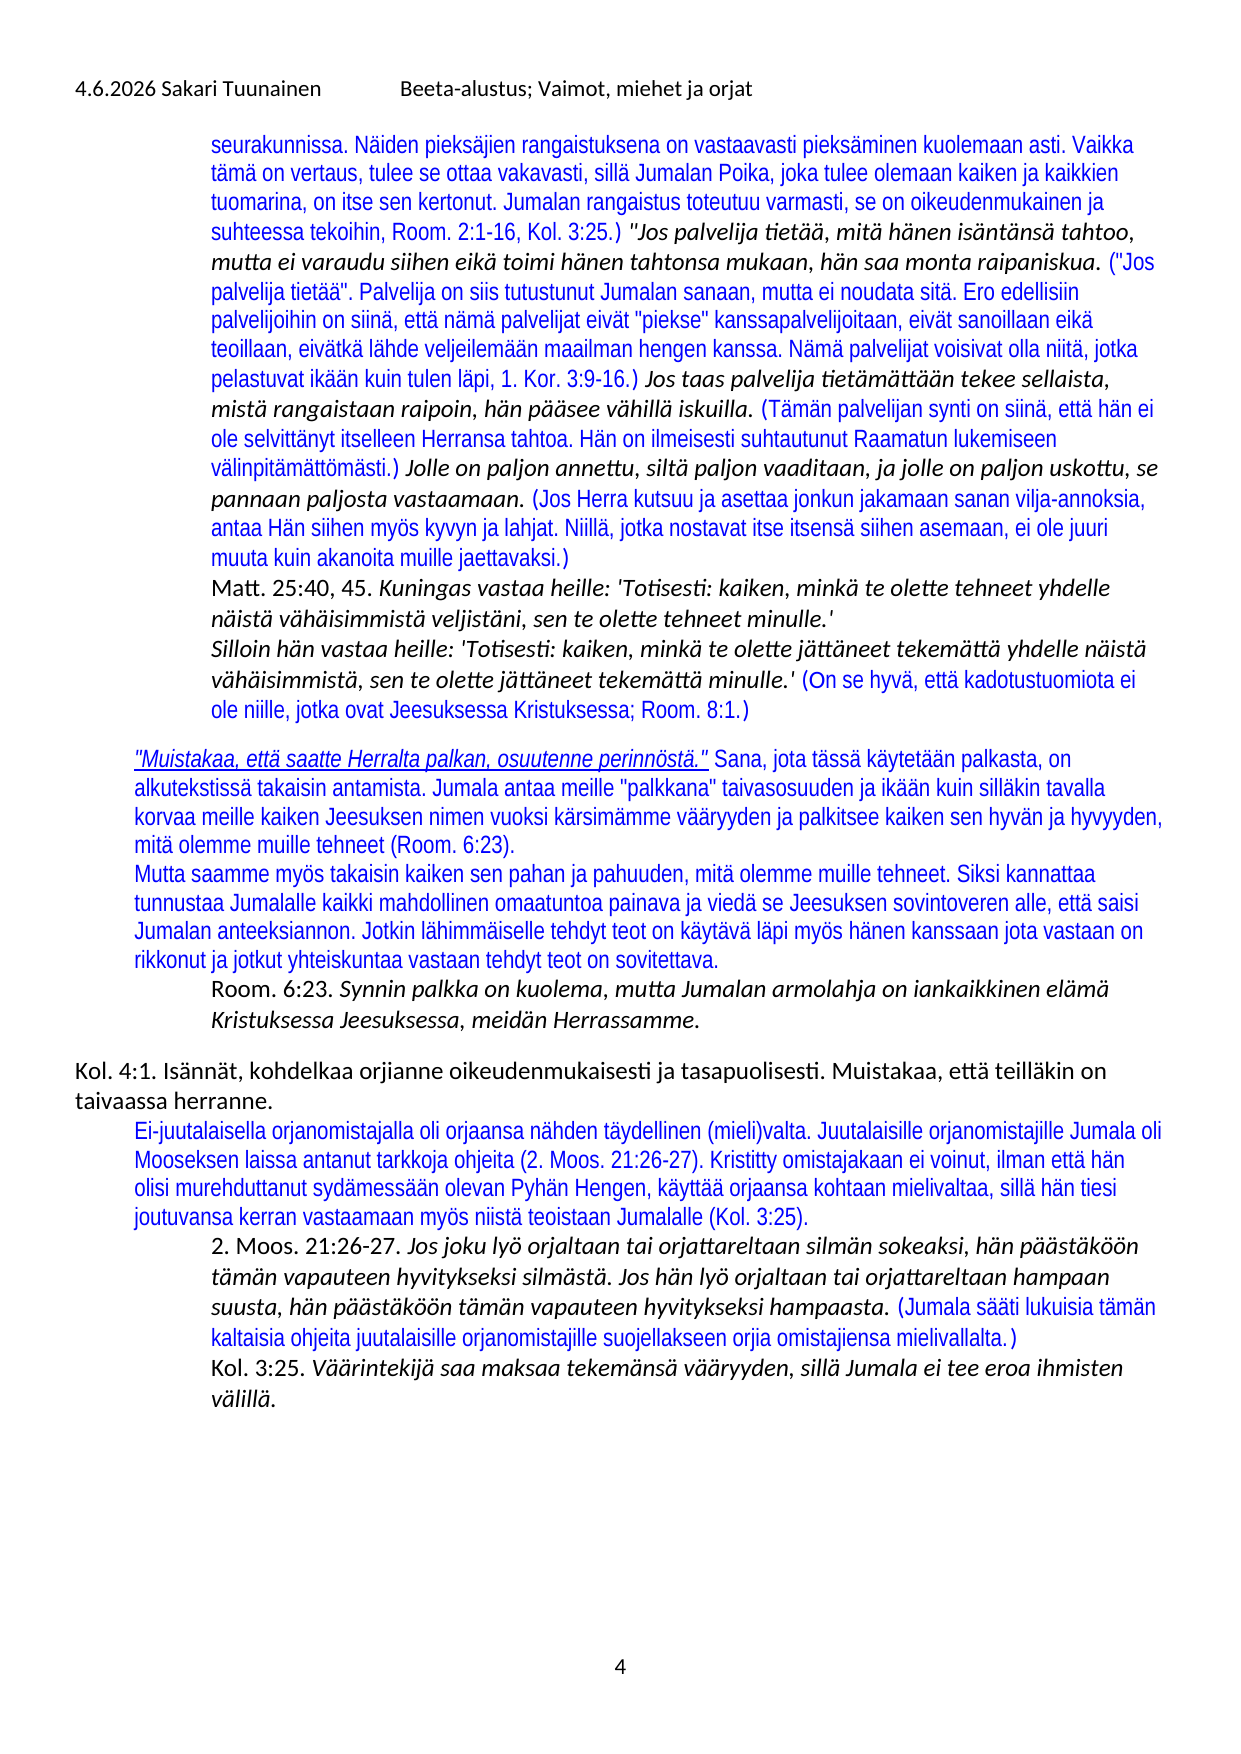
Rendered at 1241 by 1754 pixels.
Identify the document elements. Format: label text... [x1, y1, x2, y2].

text Matt. 25:40, 45. Kuningas vastaa heille: 'Totisesti: kaiken, minkä te olette tehneet yhdelle näistä vähäisimmistä veljistäni, sen te olette tehneet minulle.' [211, 573, 1165, 634]
text Room. 6:23. Synnin palkka on kuolema, mutta Jumalan armolahja on iankaikkinen elämä Kristuksessa Jeesuksessa, meidän Herrassamme. [211, 973, 1165, 1034]
text seurakunnissa. Näiden pieksäjien rangaistuksena on vastaavasti pieksäminen kuolemaan asti. Vaikka tämä on vertaus, tulee se ottaa vakavasti, sillä Jumalan Poika, joka tulee olemaan kaiken ja kaikkien tuomarina, on itse sen kertonut. Jumalan rangaistus toteutuu varmasti, se on oikeudenmukainen ja suhteessa tekoihin, Room. 2:1-16, Kol. 3:25.) "Jos palvelija tietää, mitä hänen isäntänsä tahtoo, mutta ei varaudu siihen eikä toimi hänen tahtonsa mukaan, hän saa monta raipaniskua. ("Jos palvelija tietää". Palvelija on siis tutustunut Jumalan sanaan, mutta ei noudata sitä. Ero edellisiin palvelijoihin on siinä, että nämä palvelijat eivät "piekse" kanssapalvelijoitaan, eivät sanoillaan eikä teoillaan, eivätkä lähde veljeilemään maailman hengen kanssa. Nämä palvelijat voisivat olla niitä, jotka pelastuvat ikään kuin tulen läpi, 1. Kor. 3:9-16.) Jos taas palvelija tietämättään tekee sellaista, mistä rangaistaan raipoin, hän pääsee vähillä iskuilla. (Tämän palvelijan synti on siinä, että hän ei ole selvittänyt itselleen Herransa tahtoa. Hän on ilmeisesti suhtautunut Raamatun lukemiseen välinpitämättömästi.) Jolle on paljon annettu, siltä paljon vaaditaan, ja jolle on paljon uskottu, se pannaan paljosta vastaamaan. (Jos Herra kutsuu ja asettaa jonkun jakamaan sanan vilja-annoksia, antaa Hän siihen myös kyvyn ja lahjat. Niillä, jotka nostavat itse itsensä siihen asemaan, ei ole juuri muuta kuin akanoita muille jaettavaksi.) [211, 130, 1165, 573]
text "Muistakaa, että saatte Herralta palkan, osuutenne perinnöstä." Sana, jota tässä käytetään palkasta, on alkutekstissä takaisin antamista. Jumala antaa meille "palkkana" taivasosuuden ja ikään kuin silläkin tavalla korvaa meille kaiken Jeesuksen nimen vuoksi kärsimämme vääryyden ja palkitsee kaiken sen hyvän ja hyvyyden, mitä olemme muille tehneet (Room. 6:23). [134, 744, 1165, 859]
text 2. Moos. 21:26-27. Jos joku lyö orjaltaan tai orjattareltaan silmän sokeaksi, hän päästäköön tämän vapauteen hyvitykseksi silmästä. Jos hän lyö orjaltaan tai orjattareltaan hampaan suusta, hän päästäköön tämän vapauteen hyvitykseksi hampaasta. (Jumala sääti lukuisia tämän kaltaisia ohjeita juutalaisille orjanomistajille suojellakseen orjia omistajiensa mielivallalta.) [211, 1231, 1165, 1353]
text Silloin hän vastaa heille: 'Totisesti: kaiken, minkä te olette jättäneet tekemättä yhdelle näistä vähäisimmistä, sen te olette jättäneet tekemättä minulle.' (On se hyvä, että kadotustuomiota ei ole niille, jotka ovat Jeesuksessa Kristuksessa; Room. 8:1.) [211, 634, 1165, 725]
text Kol. 4:1. Isännät, kohdelkaa orjianne oikeudenmukaisesti ja tasapuolisesti. Muistakaa, että teilläkin on taivaassa herranne. [75, 1055, 1165, 1116]
text Kol. 3:25. Väärintekijä saa maksaa tekemänsä vääryyden, sillä Jumala ei tee eroa ihmisten välillä. [211, 1353, 1165, 1414]
text Ei-juutalaisella orjanomistajalla oli orjaansa nähden täydellinen (mieli)valta. Juutalaisille orjanomistajille Jumala oli Mooseksen laissa antanut tarkkoja ohjeita (2. Moos. 21:26-27). Kristitty omistajakaan ei voinut, ilman että hän olisi murehduttanut sydämessään olevan Pyhän Hengen, käyttää orjaansa kohtaan mielivaltaa, sillä hän tiesi joutuvansa kerran vastaamaan myös niistä teoistaan Jumalalle (Kol. 3:25). [134, 1116, 1165, 1231]
text Mutta saamme myös takaisin kaiken sen pahan ja pahuuden, mitä olemme muille tehneet. Siksi kannattaa tunnustaa Jumalalle kaikki mahdollinen omaatuntoa painava ja viedä se Jeesuksen sovintoveren alle, että saisi Jumalan anteeksiannon. Jotkin lähimmäiselle tehdyt teot on käytävä läpi myös hänen kanssaan jota vastaan on rikkonut ja jotkut yhteiskuntaa vastaan tehdyt teot on sovitettava. [134, 859, 1165, 973]
